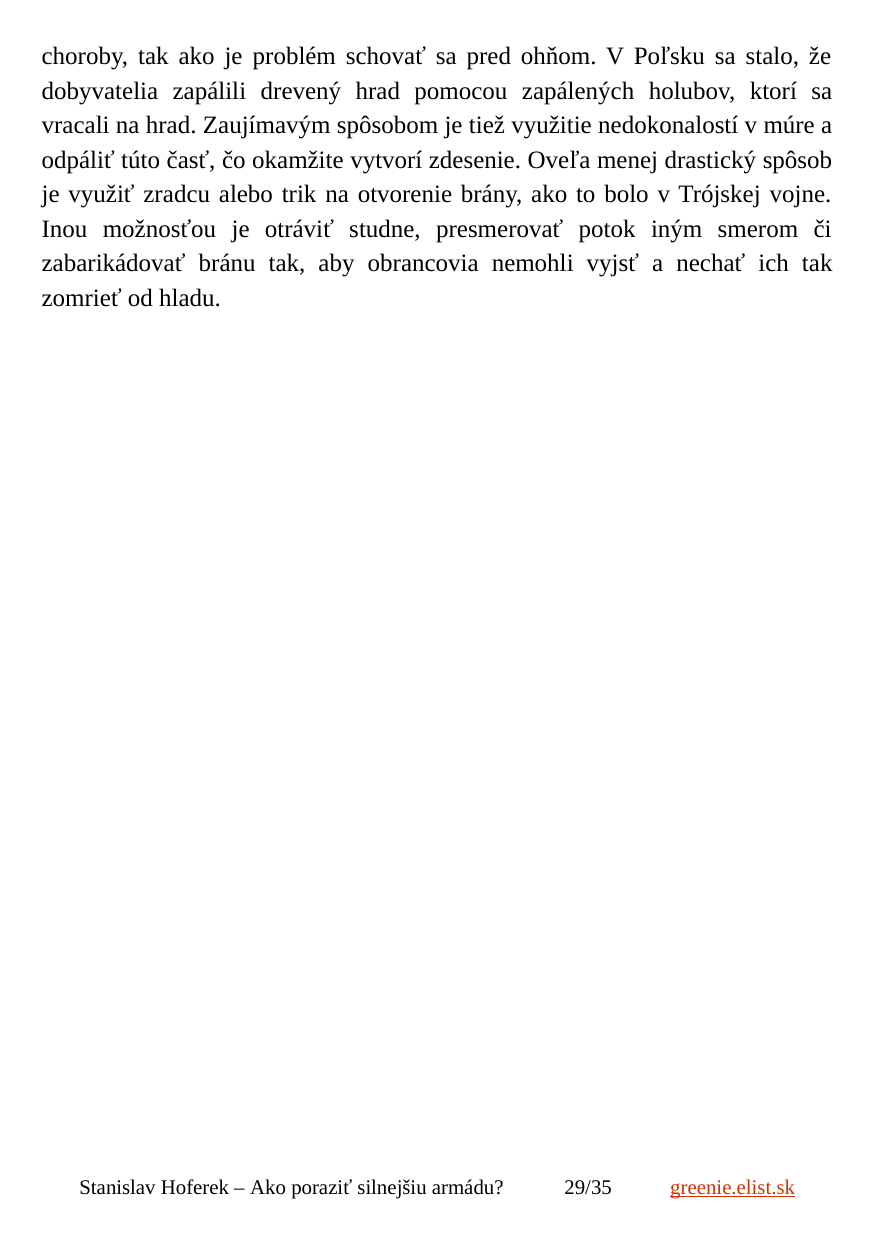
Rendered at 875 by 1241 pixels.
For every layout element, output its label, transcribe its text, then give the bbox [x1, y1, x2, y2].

text choroby, tak ako je problém schovať sa pred ohňom. V Poľsku sa stalo, že dobyvatelia zapálili drevený hrad pomocou zapálených holubov, ktorí sa vracali na hrad. Zaujímavým spôsobom je tiež využitie nedokonalostí v múre a odpáliť túto časť, čo okamžite vytvorí zdesenie. Oveľa menej drastický spôsob je využiť zradcu alebo trik na otvorenie brány, ako to bolo v Trójskej vojne. Inou možnosťou je otráviť studne, presmerovať potok iným smerom či zabarikádovať bránu tak, aby obrancovia nemohli vyjsť a nechať ich tak zomrieť od hladu. [41, 41, 833, 311]
